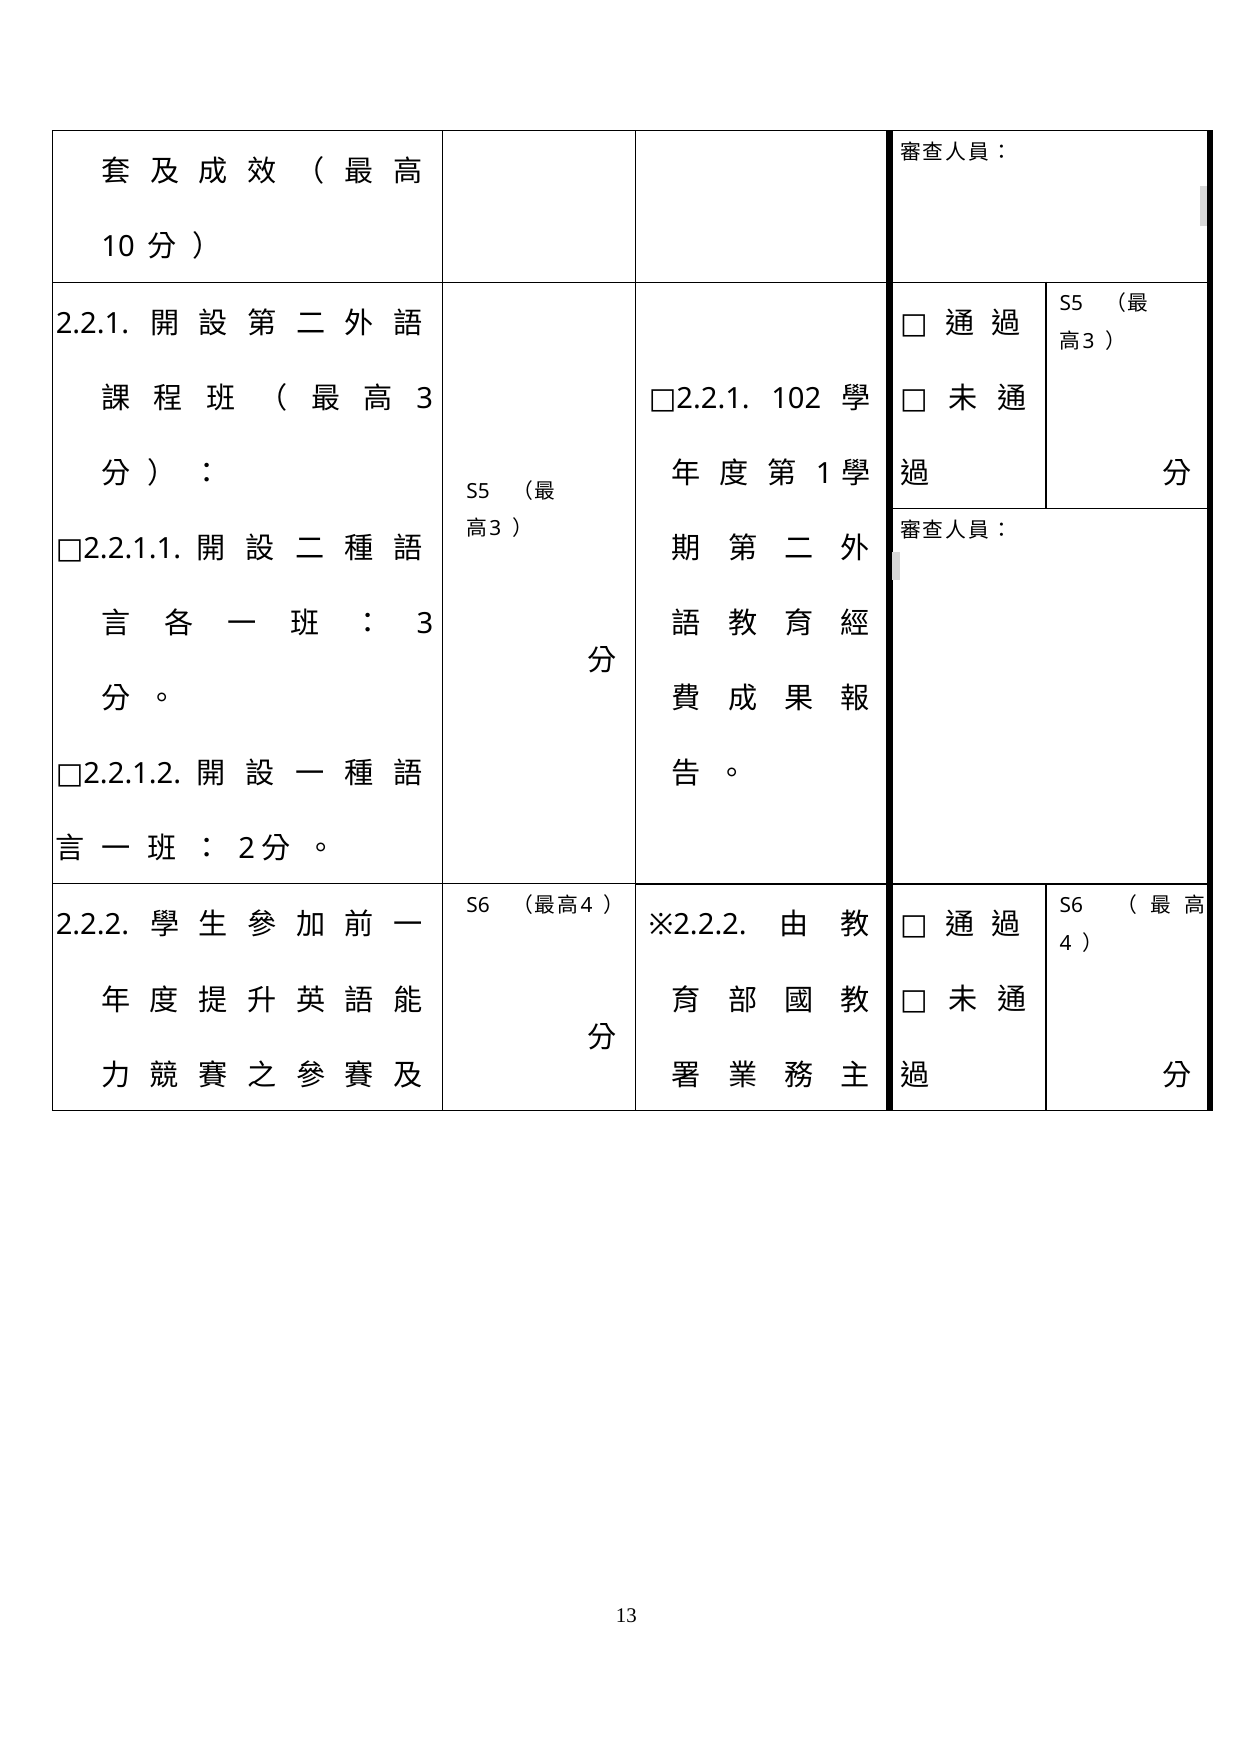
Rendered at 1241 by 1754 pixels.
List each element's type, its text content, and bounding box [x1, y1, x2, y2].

table_cell ※2.2.2.由教育部國教署業務主 [636, 885, 886, 1110]
table_cell 審查人員： [893, 509, 1207, 883]
table_cell S5（最高3） 分 [443, 283, 635, 883]
table_cell [636, 131, 886, 282]
table_cell [443, 131, 635, 282]
table_cell 2.2.2.學生參加前一年度提升英語能力競賽之參賽及 [53, 884, 442, 1110]
table_cell S6（最高4） 分 [443, 884, 635, 1110]
table_cell 審查人員： [893, 131, 1207, 282]
table_cell □通過 □未通過 [893, 283, 1045, 508]
table_cell □2.2.1. 102學年度第1學期第二外語教育經費成果報告。 [636, 283, 886, 883]
table_cell □通過 □未通過 [893, 885, 1045, 1110]
table_cell 套及成效（最高10分） [53, 131, 442, 282]
table_cell 2.2.1.開設第二外語課程班（最高3分）： □2.2.1.1.開設二種語言各一班：3分。 □2.2.1.2.開設一種語言一班：2分。 [53, 283, 442, 883]
table_cell S6（最高4） 分 [1047, 885, 1207, 1110]
table_cell S5（最高3） 分 [1047, 283, 1207, 508]
